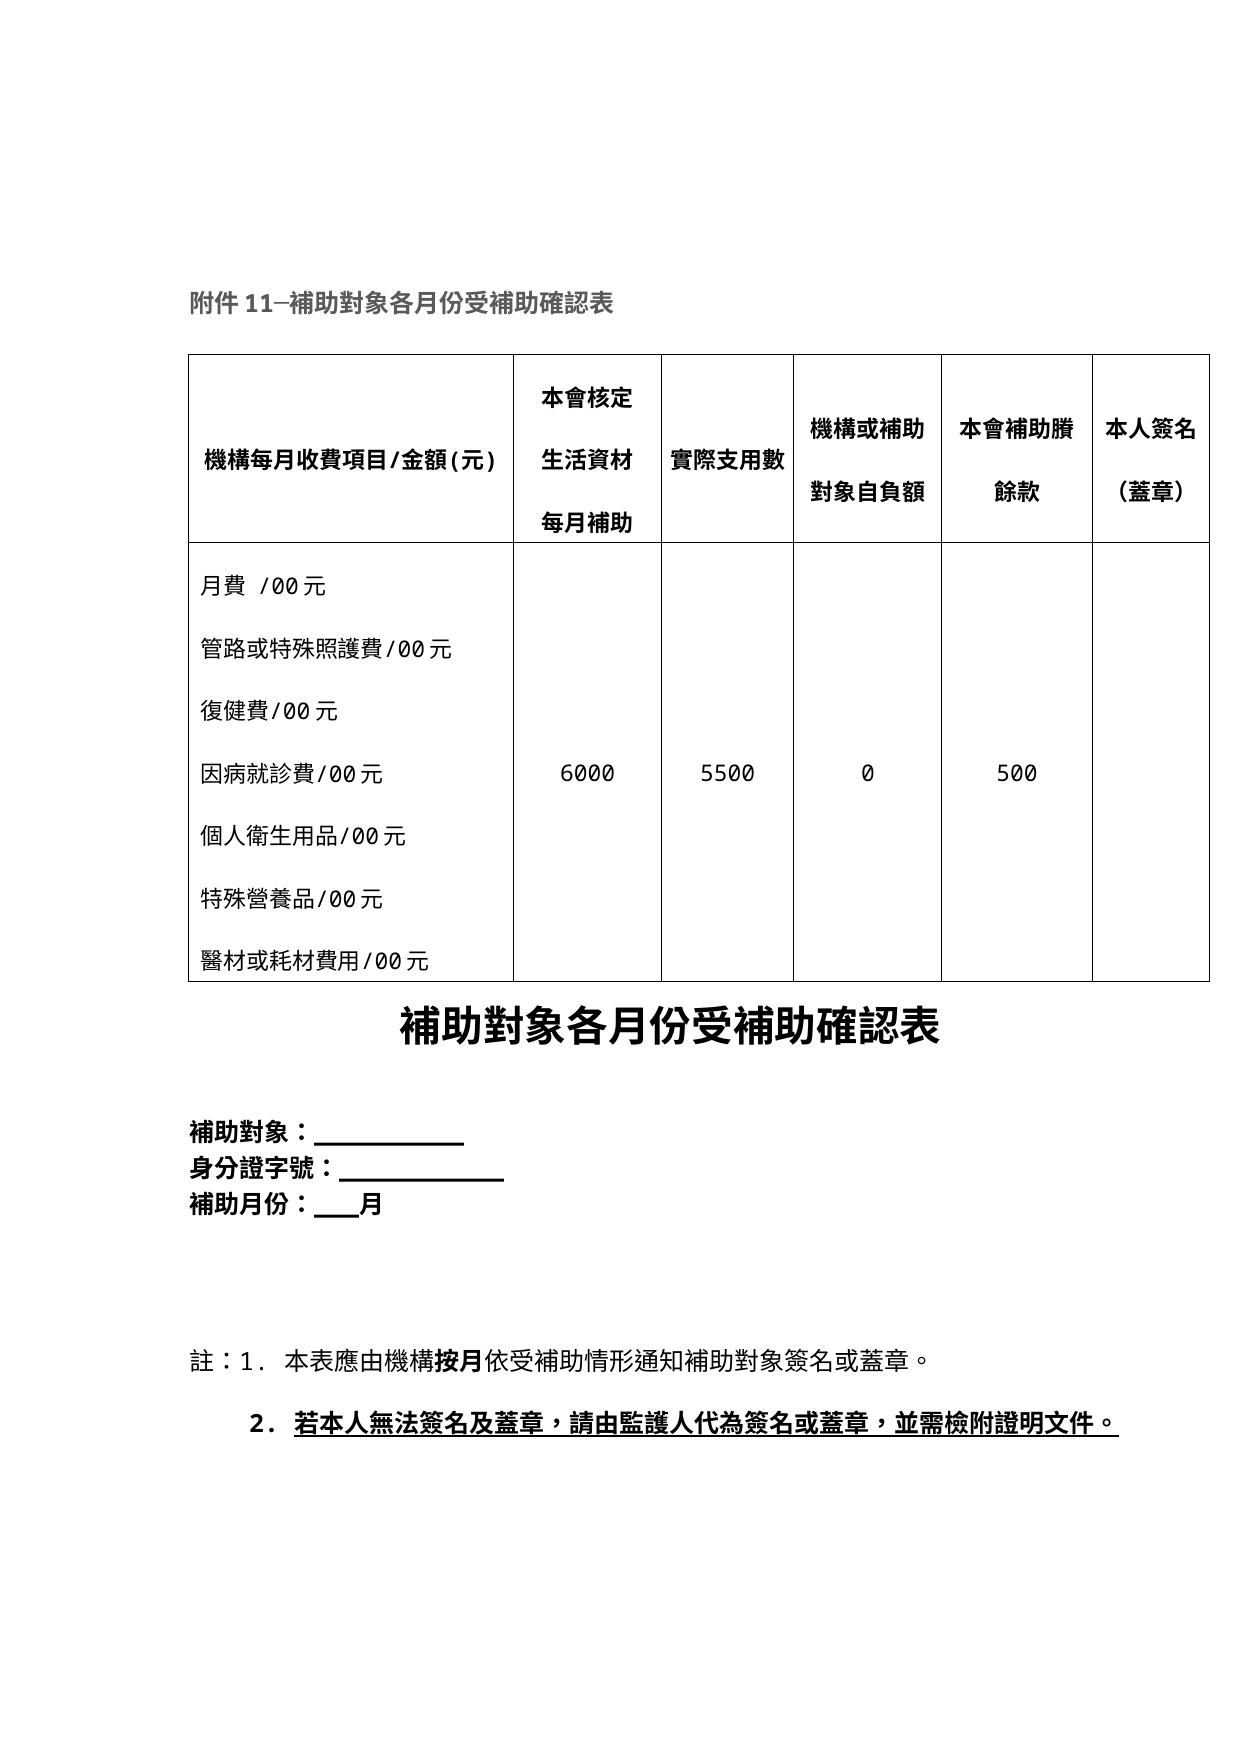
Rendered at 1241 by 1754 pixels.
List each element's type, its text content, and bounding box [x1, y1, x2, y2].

table_cell 6000 [514, 543, 661, 981]
text 補助對象各月份受補助確認表 [189, 982, 1152, 1044]
table_cell [1093, 543, 1209, 981]
table_cell 月費 /00元 管路或特殊照護費/00元 復健費/00元 因病就診費/00元 個人衛生用品/00元 特殊營養品/00元 醫材或耗材費用/00元 [189, 543, 513, 981]
text 補助對象：­__________ [189, 1112, 1152, 1148]
table_header 機構每月收費項目/金額(元) [189, 355, 513, 542]
text 附件11─補助對象各月份受補助確認表 [189, 283, 1152, 319]
text 註：1. 本表應由機構按月依受補助情形通知補助對象簽名或蓋章。 [189, 1318, 1232, 1380]
text 補助月份：___月 [189, 1185, 1152, 1221]
table_cell 5500 [662, 543, 793, 981]
table_cell 500 [942, 543, 1092, 981]
text 身分證字號：___________ [189, 1148, 1152, 1185]
table_cell 0 [794, 543, 941, 981]
table_header 本會核定 生活資材 每月補助 [514, 355, 661, 542]
table_header 實際支用數 [662, 355, 793, 542]
table_header 本人簽名 （蓋章） [1093, 355, 1209, 542]
table_header 本會補助賸餘款 [942, 355, 1092, 542]
table_header 機構或補助 對象自負額 [794, 355, 941, 542]
text 2. 若本人無法簽名及蓋章，請由監護人代為簽名或蓋章，並需檢附證明文件。 [189, 1380, 1232, 1443]
